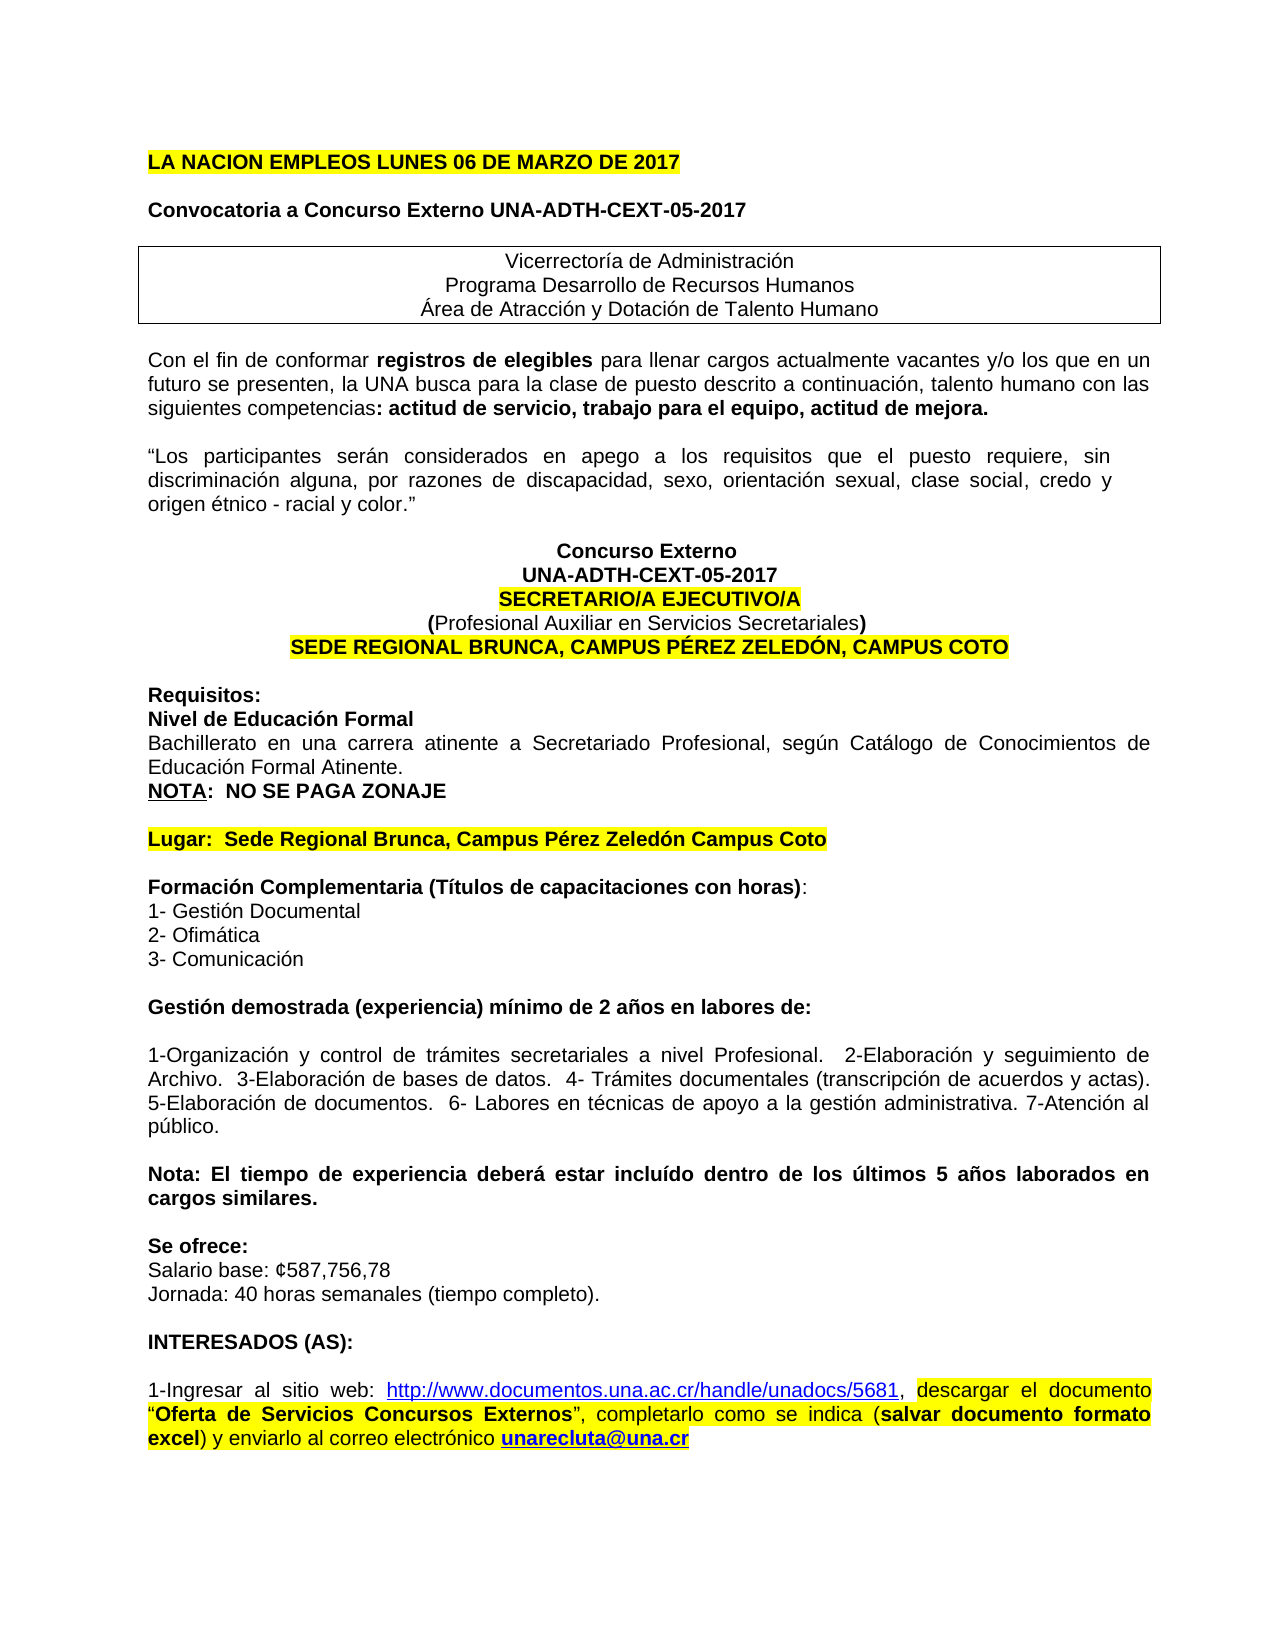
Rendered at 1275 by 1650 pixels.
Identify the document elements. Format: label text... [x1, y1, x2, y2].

text NOTA: NO SE PAGA ZONAJE [148, 779, 1152, 803]
text Jornada: 40 horas semanales (tiempo completo). [148, 1282, 1152, 1306]
text SECRETARIO/A EJECUTIVO/A [148, 587, 1152, 611]
text LA NACION EMPLEOS LUNES 06 DE MARZO DE 2017 [148, 150, 1152, 174]
text Concurso Externo [148, 539, 1152, 563]
text (Profesional Auxiliar en Servicios Secretariales) [148, 611, 1152, 635]
text 1-Ingresar al sitio web: http://www.documentos.una.ac.cr/handle/unadocs/5681, descargar el documento “Oferta de Servicios Concursos Externos”, completarlo como se indica (salvar documento formato excel) y enviarlo al correo electrónico unarecluta@una.cr [148, 1378, 1152, 1450]
text INTERESADOS (AS): [148, 1330, 1152, 1354]
text Bachillerato en una carrera atinente a Secretariado Profesional, según Catálogo de Conocimientos de Educación Formal Atinente. [148, 731, 1152, 779]
list Nivel de Educación Formal [148, 707, 1152, 731]
text Nota: El tiempo de experiencia deberá estar incluído dentro de los últimos 5 años laborados en cargos similares. [148, 1162, 1152, 1210]
text “Los participantes serán considerados en apego a los requisitos que el puesto requiere, sin discriminación alguna, por razones de discapacidad, sexo, orientación sexual, clase social, credo y origen étnico - racial y color.” [148, 443, 1112, 515]
text 1-Organización y control de trámites secretariales a nivel Profesional. 2-Elaboración y seguimiento de Archivo. 3-Elaboración de bases de datos. 4- Trámites documentales (transcripción de acuerdos y actas). 5-Elaboración de documentos. 6- Labores en técnicas de apoyo a la gestión administrativa. 7-Atención al público. [148, 1042, 1152, 1138]
text Requisitos: [148, 683, 1152, 707]
text Convocatoria a Concurso Externo UNA-ADTH-CEXT-05-2017 [148, 198, 1152, 222]
text Programa Desarrollo de Recursos Humanos [148, 273, 1152, 293]
text Lugar: Sede Regional Brunca, Campus Pérez Zeledón Campus Coto [148, 827, 1152, 851]
text Área de Atracción y Dotación de Talento Humano [139, 293, 1160, 323]
text Salario base: ¢587,756,78 [148, 1258, 1152, 1282]
text 2- Ofimática [148, 923, 1152, 947]
text Se ofrece: [148, 1234, 1152, 1258]
text 1- Gestión Documental [148, 899, 1152, 923]
text Vicerrectoría de Administración [139, 247, 1160, 273]
text UNA-ADTH-CEXT-05-2017 [148, 563, 1152, 587]
text Con el fin de conformar registros de elegibles para llenar cargos actualmente vacantes y/o los que en un futuro se presenten, la UNA busca para la clase de puesto descrito a continuación, talento humano con las siguientes competencias: actitud de servicio, trabajo para el equipo, actitud de mejora. [148, 348, 1152, 419]
text SEDE REGIONAL BRUNCA, CAMPUS PÉREZ ZELEDÓN, CAMPUS COTO [148, 635, 1152, 659]
text Formación Complementaria (Títulos de capacitaciones con horas): [148, 875, 1152, 899]
text 3- Comunicación [148, 947, 1152, 971]
text Gestión demostrada (experiencia) mínimo de 2 años en labores de: [148, 994, 1152, 1018]
